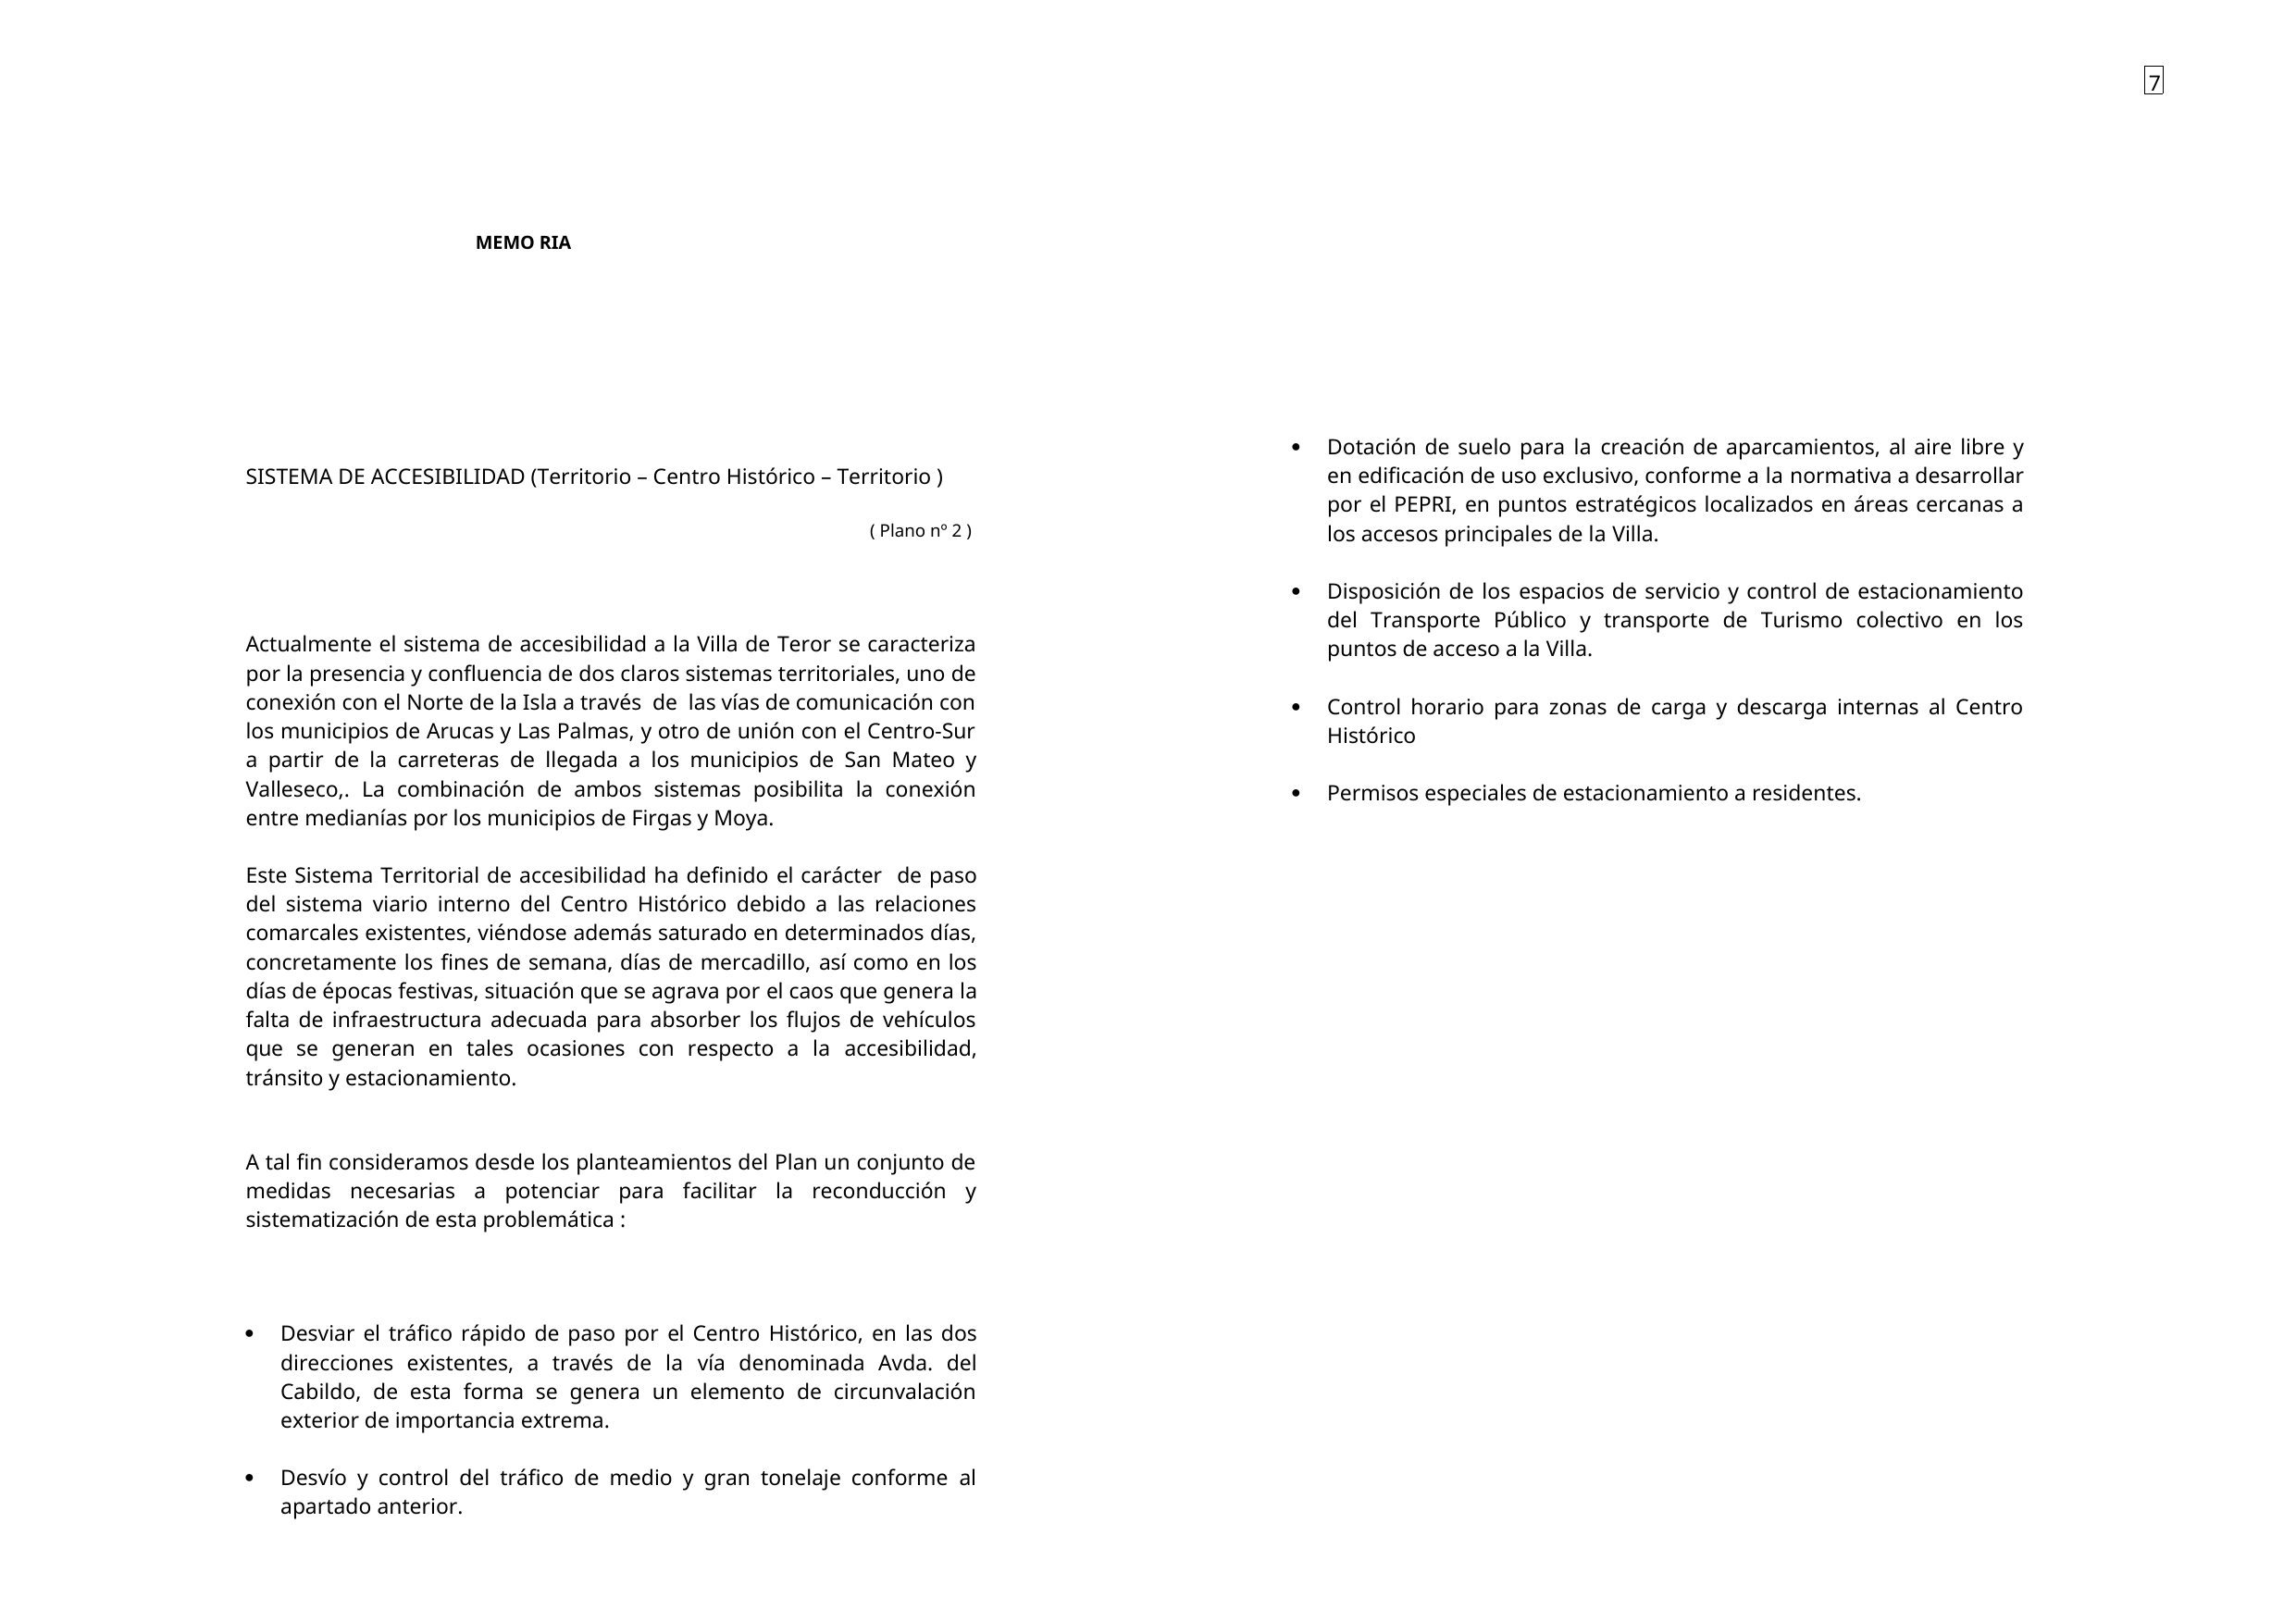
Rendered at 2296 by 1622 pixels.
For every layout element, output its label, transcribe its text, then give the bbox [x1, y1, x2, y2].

text ( Plano nº 2 ) [245, 519, 977, 542]
list Desvío y control del tráfico de medio y gran tonelaje conforme al apartado anterior. [245, 1463, 976, 1521]
list Control horario para zonas de carga y descarga internas al Centro Histórico [1292, 692, 2024, 749]
text MEMO RIA [475, 229, 2170, 254]
list Permisos especiales de estacionamiento a residentes. [1292, 778, 2170, 807]
list Dotación de suelo para la creación de aparcamientos, al aire libre y en edificación de uso exclusivo, conforme a la normativa a desarrollar por el PEPRI, en puntos estratégicos localizados en áreas cercanas a los accesos principales de la Villa. [1292, 432, 2024, 548]
text Actualmente el sistema de accesibilidad a la Villa de Teror se caracteriza por la presencia y confluencia de dos claros sistemas territoriales, uno de conexión con el Norte de la Isla a través de las vías de comunicación con los municipios de Arucas y Las Palmas, y otro de unión con el Centro-Sur a partir de la carreteras de llegada a los municipios de San Mateo y Valleseco,. La combinación de ambos sistemas posibilita la conexión entre medianías por los municipios de Firgas y Moya. [245, 629, 977, 832]
list Disposición de los espacios de servicio y control de estacionamiento del Transporte Público y transporte de Turismo colectivo en los puntos de acceso a la Villa. [1292, 576, 2024, 662]
text SISTEMA DE ACCESIBILIDAD (Territorio – Centro Histórico – Territorio ) [245, 462, 977, 490]
text A tal fin consideramos desde los planteamientos del Plan un conjunto de medidas necesarias a potenciar para facilitar la reconducción y sistematización de esta problemática : [245, 1147, 977, 1234]
text Este Sistema Territorial de accesibilidad ha definido el carácter de paso del sistema viario interno del Centro Histórico debido a las relaciones comarcales existentes, viéndose además saturado en determinados días, concretamente los fines de semana, días de mercadillo, así como en los días de épocas festivas, situación que se agrava por el caos que genera la falta de infraestructura adecuada para absorber los flujos de vehículos que se generan en tales ocasiones con respecto a la accesibilidad, tránsito y estacionamiento. [245, 861, 977, 1092]
list Desviar el tráfico rápido de paso por el Centro Histórico, en las dos direcciones existentes, a través de la vía denominada Avda. del Cabildo, de esta forma se genera un elemento de circunvalación exterior de importancia extrema. [245, 1319, 977, 1434]
